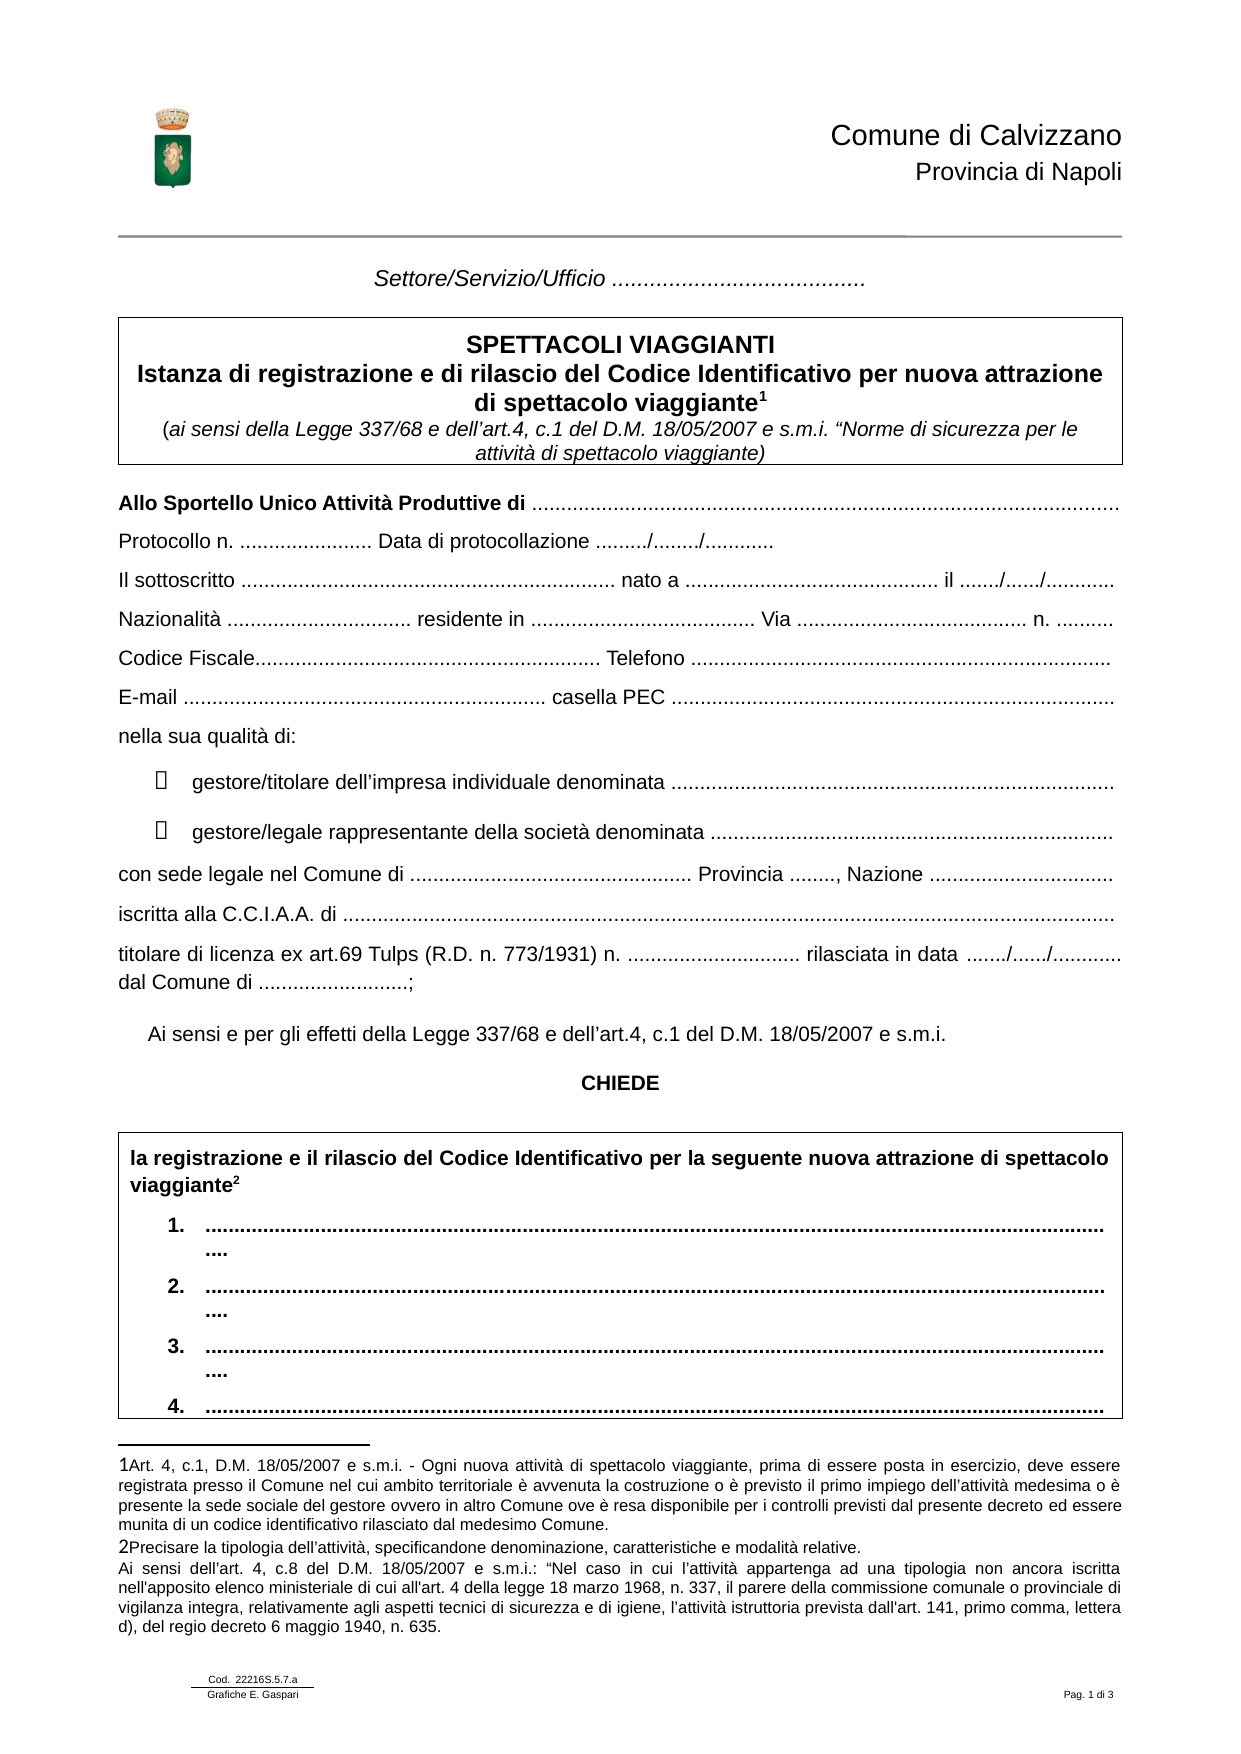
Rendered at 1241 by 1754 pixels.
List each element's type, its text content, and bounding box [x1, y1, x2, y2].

text  gestore/legale rappresentante della società denominata ...................................................................... [153, 812, 1122, 846]
text Ai sensi e per gli effetti della Legge 337/68 e dell’art.4, c.1 del D.M. 18/05/2007 e s.m.i. [118, 1022, 1122, 1046]
text titolare di licenza ex art.69 Tulps (R.D. n. 773/1931) n. .............................. rilasciata in data ......./....../............ dal Comune di ..........................; [118, 942, 1122, 994]
text iscritta alla C.C.I.A.A. di ...................................................................................................................................... [118, 902, 1122, 926]
table_header la registrazione e il rilascio del Codice Identificativo per la seguente nuova attrazione di spettacolo viaggiante ................................................................................................................................................................ ................................................................................................................................................................ ................................................................................................................................................................ ................................................................................................................................................................ ................................................................................................................................................................ e, per tale finalità: la verifica dell’idoneità della documentazione tecnica illustrativa e certificativa allegata, sottoscritta da professionista abilitato, direttamente o tramite apposita certificazione da parte di organismo di certificazione accreditato, atta a dimostrare la sussistenza dei requisiti tecnici di cui all'art.3 del D.M. 18/05/2007 e s.m.i., comprensiva di: a) copia del manuale di uso e manutenzione dell’attività, redatto dal costruttore con le istruzioni complete, incluse quelle relative al montaggio e smontaggio, al funzionamento e alla manutenzione; b) copia del libretto dell’attività. di sottoporre l’attività ad un controllo di regolare funzionamento nelle ordinarie condizioni di esercizio e di accertare l’esistenza di un verbale di collaudo redatto da professionista abilitato o di apposita certificazione da parte di organismo di certificazione accreditato. Ai fini della competenza della Commissione di vigilanza, si evidenzia che la capienza presunta di ogni singola attrazione è  inferiore  superiore ai 1.300 posti. [119, 1133, 1122, 1418]
text Protocollo n. ....................... Data di protocollazione ........./......../............ [118, 529, 1122, 553]
text Provincia di Napoli [224, 157, 1122, 185]
picture [122, 87, 224, 219]
text E-mail ............................................................... casella PEC ............................................................................. [118, 685, 1122, 709]
table_header SPETTACOLI VIAGGIANTI Istanza di registrazione e di rilascio del Codice Identificativo per nuova attrazione di spettacolo viaggiante (ai sensi della Legge 337/68 e dell’art.4, c.1 del D.M. 18/05/2007 e s.m.i. “Norme di sicurezza per le attività di spettacolo viaggiante) [119, 318, 1122, 464]
text Comune di Calvizzano [224, 118, 1122, 152]
text Il sottoscritto ................................................................. nato a ............................................ il ......./....../............ [118, 568, 1122, 592]
text Codice Fiscale............................................................ Telefono ......................................................................... [118, 646, 1122, 670]
subtitle CHIEDE [118, 1071, 1122, 1095]
text  gestore/titolare dell’impresa individuale denominata ............................................................................. [153, 762, 1122, 796]
text Allo Sportello Unico Attività Produttive di [118, 490, 1122, 514]
text con sede legale nel Comune di ................................................. Provincia ........, Nazione ................................ [118, 862, 1122, 886]
text nella sua qualità di: [118, 723, 1122, 747]
text Nazionalità ................................ residente in ....................................... Via ........................................ n. .......... [118, 607, 1122, 631]
text Settore/Servizio/Ufficio ........................................ [118, 265, 1122, 291]
